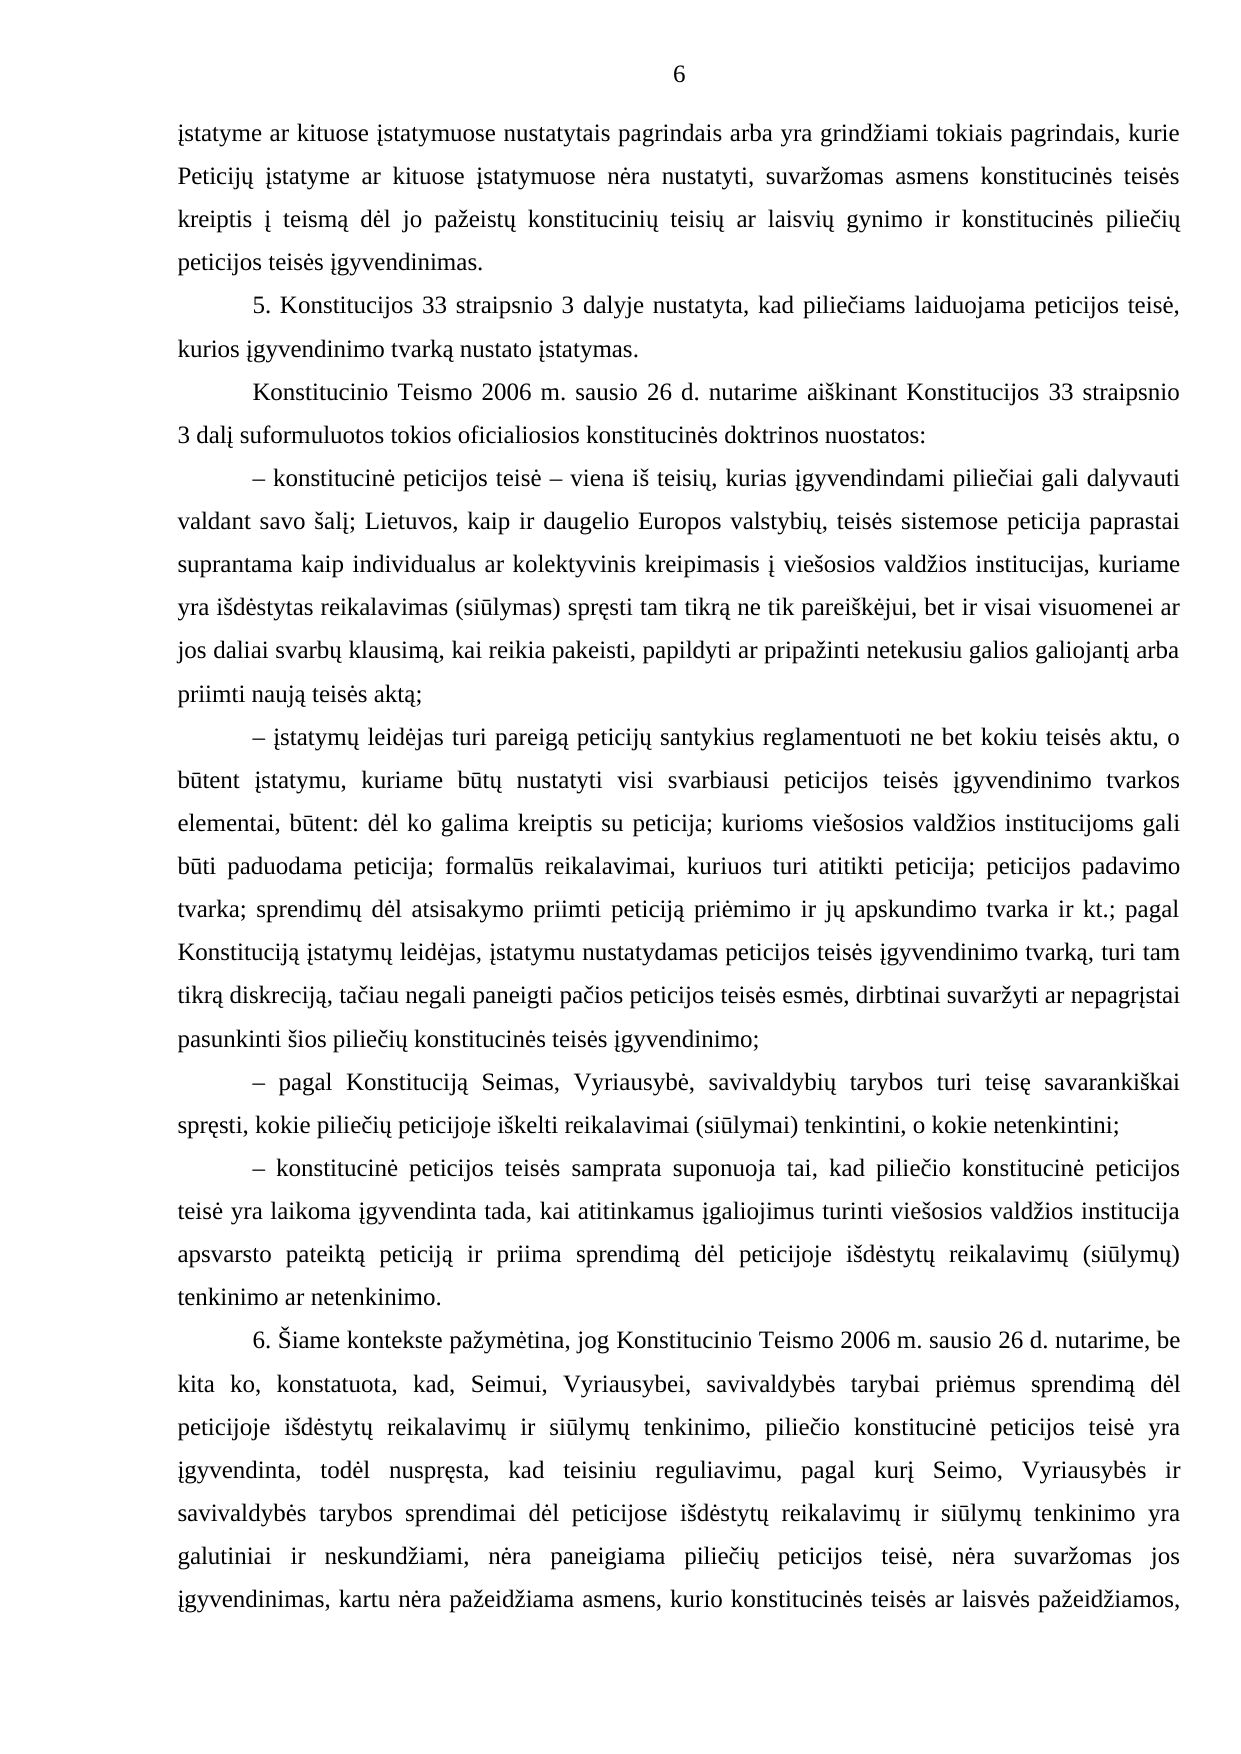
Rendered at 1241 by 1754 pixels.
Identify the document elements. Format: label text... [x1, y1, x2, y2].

text Konstitucinio Teismo 2006 m. sausio 26 d. nutarime aiškinant Konstitucijos 33 straipsnio 3 dalį suformuluotos tokios oficialiosios konstitucinės doktrinos nuostatos: [177, 377, 1181, 449]
text – konstitucinė peticijos teisė – viena iš teisių, kurias įgyvendindami piliečiai gali dalyvauti valdant savo šalį; Lietuvos, kaip ir daugelio Europos valstybių, teisės sistemose peticija paprastai suprantama kaip individualus ar kolektyvinis kreipimasis į viešosios valdžios institucijas, kuriame yra išdėstytas reikalavimas (siūlymas) spręsti tam tikrą ne tik pareiškėjui, bet ir visai visuomenei ar jos daliai svarbų klausimą, kai reikia pakeisti, papildyti ar pripažinti netekusiu galios galiojantį arba priimti naują teisės aktą; [177, 463, 1181, 707]
text 6. Šiame kontekste pažymėtina, jog Konstitucinio Teismo 2006 m. sausio 26 d. nutarime, be kita ko, konstatuota, kad, Seimui, Vyriausybei, savivaldybės tarybai priėmus sprendimą dėl peticijoje išdėstytų reikalavimų ir siūlymų tenkinimo, piliečio konstitucinė peticijos teisė yra įgyvendinta, todėl nuspręsta, kad teisiniu reguliavimu, pagal kurį Seimo, Vyriausybės ir savivaldybės tarybos sprendimai dėl peticijose išdėstytų reikalavimų ir siūlymų tenkinimo yra galutiniai ir neskundžiami, nėra paneigiama piliečių peticijos teisė, nėra suvaržomas jos įgyvendinimas, kartu nėra pažeidžiama asmens, kurio konstitucinės teisės ar laisvės pažeidžiamos, [177, 1326, 1181, 1613]
text – įstatymų leidėjas turi pareigą peticijų santykius reglamentuoti ne bet kokiu teisės aktu, o būtent įstatymu, kuriame būtų nustatyti visi svarbiausi peticijos teisės įgyvendinimo tvarkos elementai, būtent: dėl ko galima kreiptis su peticija; kurioms viešosios valdžios institucijoms gali būti paduodama peticija; formalūs reikalavimai, kuriuos turi atitikti peticija; peticijos padavimo tvarka; sprendimų dėl atsisakymo priimti peticiją priėmimo ir jų apskundimo tvarka ir kt.; pagal Konstituciją įstatymų leidėjas, įstatymu nustatydamas peticijos teisės įgyvendinimo tvarką, turi tam tikrą diskreciją, tačiau negali paneigti pačios peticijos teisės esmės, dirbtinai suvaržyti ar nepagrįstai pasunkinti šios piliečių konstitucinės teisės įgyvendinimo; [177, 722, 1181, 1052]
text 5. Konstitucijos 33 straipsnio 3 dalyje nustatyta, kad piliečiams laiduojama peticijos teisė, kurios įgyvendinimo tvarką nustato įstatymas. [177, 291, 1181, 362]
text – pagal Konstituciją Seimas, Vyriausybė, savivaldybių tarybos turi teisę savarankiškai spręsti, kokie piliečių peticijoje iškelti reikalavimai (siūlymai) tenkintini, o kokie netenkintini; [177, 1067, 1181, 1139]
text įstatyme ar kituose įstatymuose nustatytais pagrindais arba yra grindžiami tokiais pagrindais, kurie Peticijų įstatyme ar kituose įstatymuose nėra nustatyti, suvaržomas asmens konstitucinės teisės kreiptis į teismą dėl jo pažeistų konstitucinių teisių ar laisvių gynimo ir konstitucinės piliečių peticijos teisės įgyvendinimas. [177, 118, 1181, 276]
text – konstitucinė peticijos teisės samprata suponuoja tai, kad piliečio konstitucinė peticijos teisė yra laikoma įgyvendinta tada, kai atitinkamus įgaliojimus turinti viešosios valdžios institucija apsvarsto pateiktą peticiją ir priima sprendimą dėl peticijoje išdėstytų reikalavimų (siūlymų) tenkinimo ar netenkinimo. [177, 1153, 1181, 1311]
